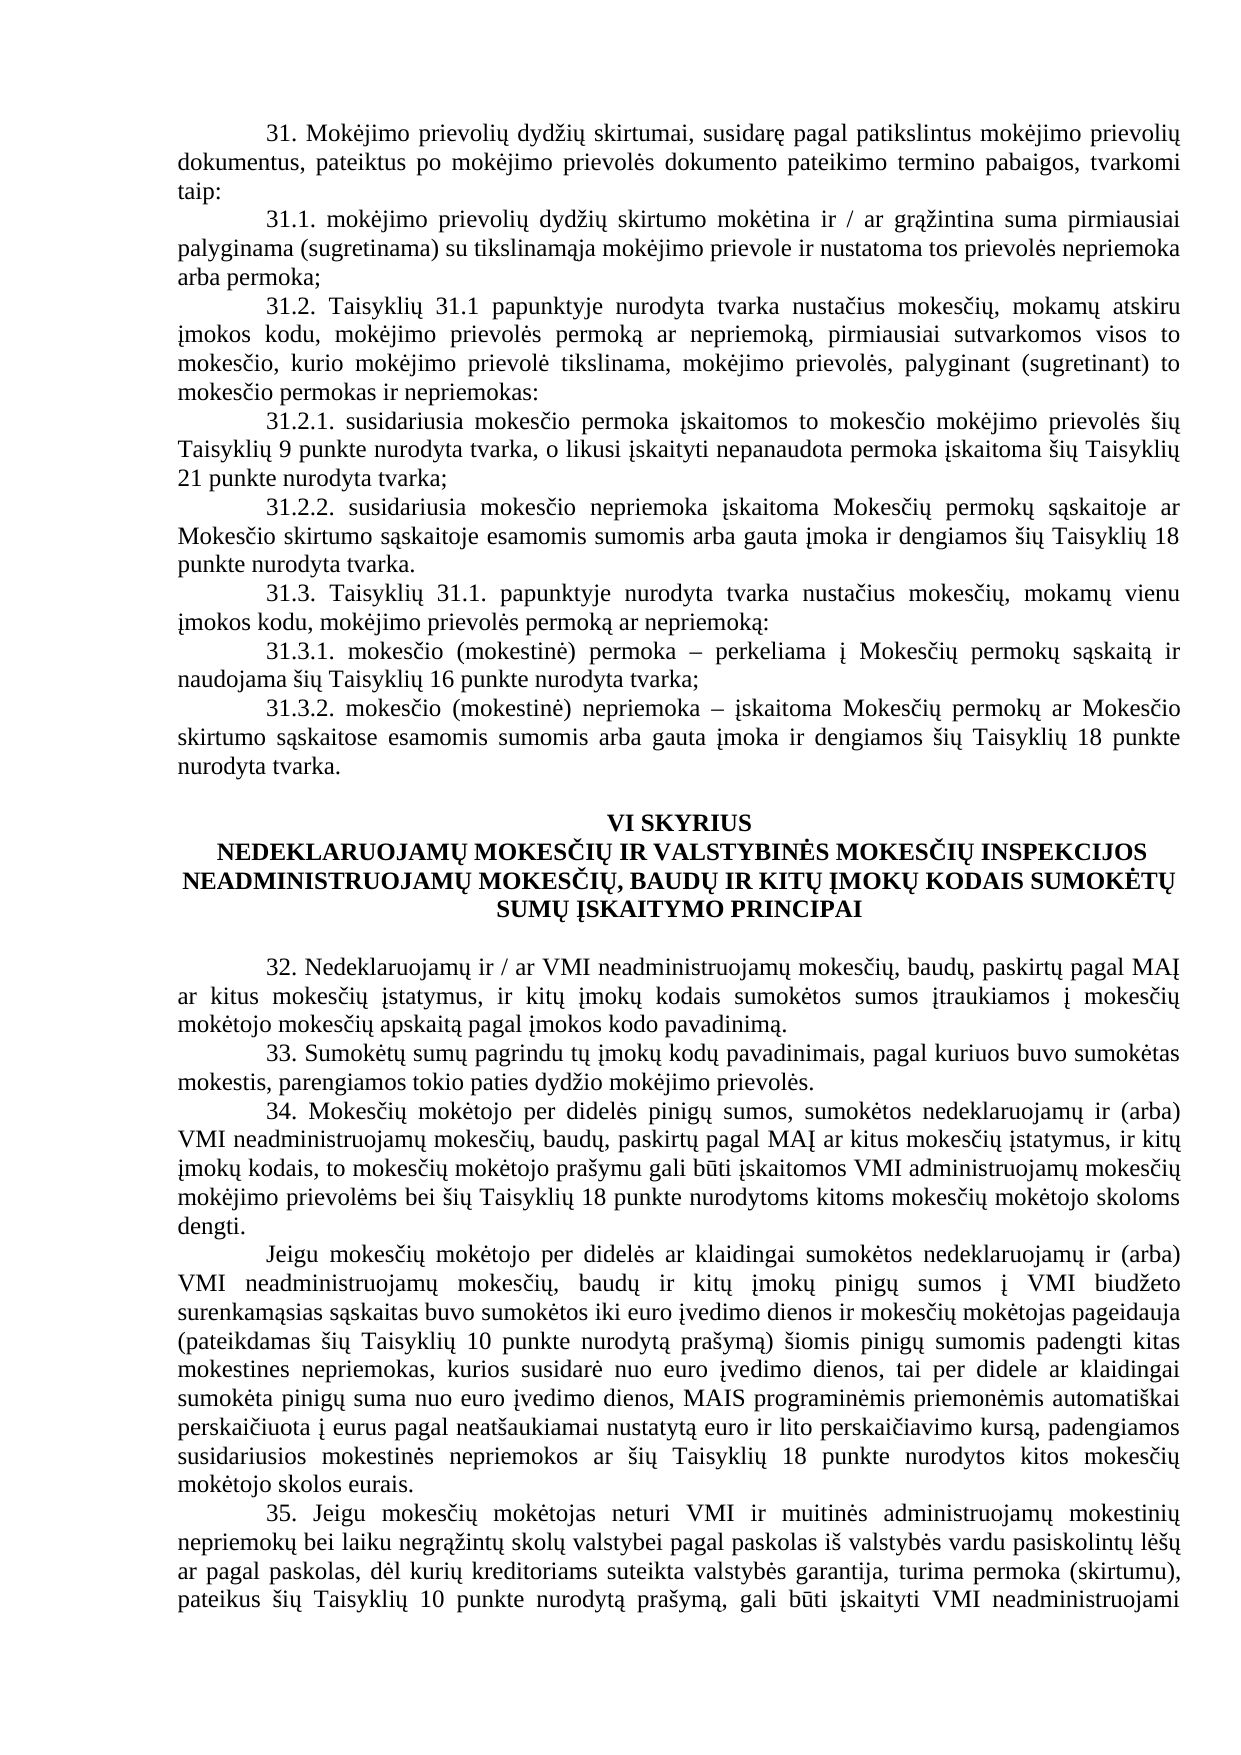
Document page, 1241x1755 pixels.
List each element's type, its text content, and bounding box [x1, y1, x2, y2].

text 31.3. Taisyklių 31.1. papunktyje nurodyta tvarka nustačius mokesčių, mokamų vienu įmokos kodu, mokėjimo prievolės permoką ar nepriemoką: [177, 578, 1181, 636]
text Jeigu mokesčių mokėtojo per didelės ar klaidingai sumokėtos nedeklaruojamų ir (arba) VMI neadministruojamų mokesčių, baudų ir kitų įmokų pinigų sumos į VMI biudžeto surenkamąsias sąskaitas buvo sumokėtos iki euro įvedimo dienos ir mokesčių mokėtojas pageidauja (pateikdamas šių Taisyklių 10 punkte nurodytą prašymą) šiomis pinigų sumomis padengti kitas mokestines nepriemokas, kurios susidarė nuo euro įvedimo dienos, tai per didele ar klaidingai sumokėta pinigų suma nuo euro įvedimo dienos, MAIS programinėmis priemonėmis automatiškai perskaičiuota į eurus pagal neatšaukiamai nustatytą euro ir lito perskaičiavimo kursą, padengiamos susidariusios mokestinės nepriemokos ar šių Taisyklių 18 punkte nurodytos kitos mokesčių mokėtojo skolos eurais. [177, 1239, 1181, 1498]
text 31.3.1. mokesčio (mokestinė) permoka – perkeliama į Mokesčių permokų sąskaitą ir naudojama šių Taisyklių 16 punkte nurodyta tvarka; [177, 636, 1181, 693]
text 31. Mokėjimo prievolių dydžių skirtumai, susidarę pagal patikslintus mokėjimo prievolių dokumentus, pateiktus po mokėjimo prievolės dokumento pateikimo termino pabaigos, tvarkomi taip: [177, 118, 1181, 204]
text 34. Mokesčių mokėtojo per didelės pinigų sumos, sumokėtos nedeklaruojamų ir (arba) VMI neadministruojamų mokesčių, baudų, paskirtų pagal MAĮ ar kitus mokesčių įstatymus, ir kitų įmokų kodais, to mokesčių mokėtojo prašymu gali būti įskaitomos VMI administruojamų mokesčių mokėjimo prievolėms bei šių Taisyklių 18 punkte nurodytoms kitoms mokesčių mokėtojo skoloms dengti. [177, 1096, 1181, 1239]
text VI SKYRIUS [177, 808, 1181, 837]
text 31.1. mokėjimo prievolių dydžių skirtumo mokėtina ir / ar grąžintina suma pirmiausiai palyginama (sugretinama) su tikslinamąja mokėjimo prievole ir nustatoma tos prievolės nepriemoka arba permoka; [177, 204, 1181, 291]
text 31.3.2. mokesčio (mokestinė) nepriemoka – įskaitoma Mokesčių permokų ar Mokesčio skirtumo sąskaitose esamomis sumomis arba gauta įmoka ir dengiamos šių Taisyklių 18 punkte nurodyta tvarka. [177, 693, 1181, 779]
text 31.2.2. susidariusia mokesčio nepriemoka įskaitoma Mokesčių permokų sąskaitoje ar Mokesčio skirtumo sąskaitoje esamomis sumomis arba gauta įmoka ir dengiamos šių Taisyklių 18 punkte nurodyta tvarka. [177, 492, 1181, 578]
text 31.2. Taisyklių 31.1 papunktyje nurodyta tvarka nustačius mokesčių, mokamų atskiru įmokos kodu, mokėjimo prievolės permoką ar nepriemoką, pirmiausiai sutvarkomos visos to mokesčio, kurio mokėjimo prievolė tikslinama, mokėjimo prievolės, palyginant (sugretinant) to mokesčio permokas ir nepriemokas: [177, 291, 1181, 406]
text 33. Sumokėtų sumų pagrindu tų įmokų kodų pavadinimais, pagal kuriuos buvo sumokėtas mokestis, parengiamos tokio paties dydžio mokėjimo prievolės. [177, 1038, 1181, 1096]
text 35. Jeigu mokesčių mokėtojas neturi VMI ir muitinės administruojamų mokestinių nepriemokų bei laiku negrąžintų skolų valstybei pagal paskolas iš valstybės vardu pasiskolintų lėšų ar pagal paskolas, dėl kurių kreditoriams suteikta valstybės garantija, turima permoka (skirtumu), pateikus šių Taisyklių 10 punkte nurodytą prašymą, gali būti įskaityti VMI neadministruojami [177, 1498, 1181, 1613]
text 32. Nedeklaruojamų ir / ar VMI neadministruojamų mokesčių, baudų, paskirtų pagal MAĮ ar kitus mokesčių įstatymus, ir kitų įmokų kodais sumokėtos sumos įtraukiamos į mokesčių mokėtojo mokesčių apskaitą pagal įmokos kodo pavadinimą. [177, 952, 1181, 1038]
text 31.2.1. susidariusia mokesčio permoka įskaitomos to mokesčio mokėjimo prievolės šių Taisyklių 9 punkte nurodyta tvarka, o likusi įskaityti nepanaudota permoka įskaitoma šių Taisyklių 21 punkte nurodyta tvarka; [177, 406, 1181, 492]
text NEDEKLARUOJAMŲ MOKESČIŲ IR VALSTYBINĖS MOKESČIŲ INSPEKCIJOS NEADMINISTRUOJAMŲ MOKESČIŲ, BAUDŲ IR KITŲ ĮMOKŲ KODAIS SUMOKĖTŲ SUMŲ ĮSKAITYMO PRINCIPAI [177, 837, 1181, 923]
